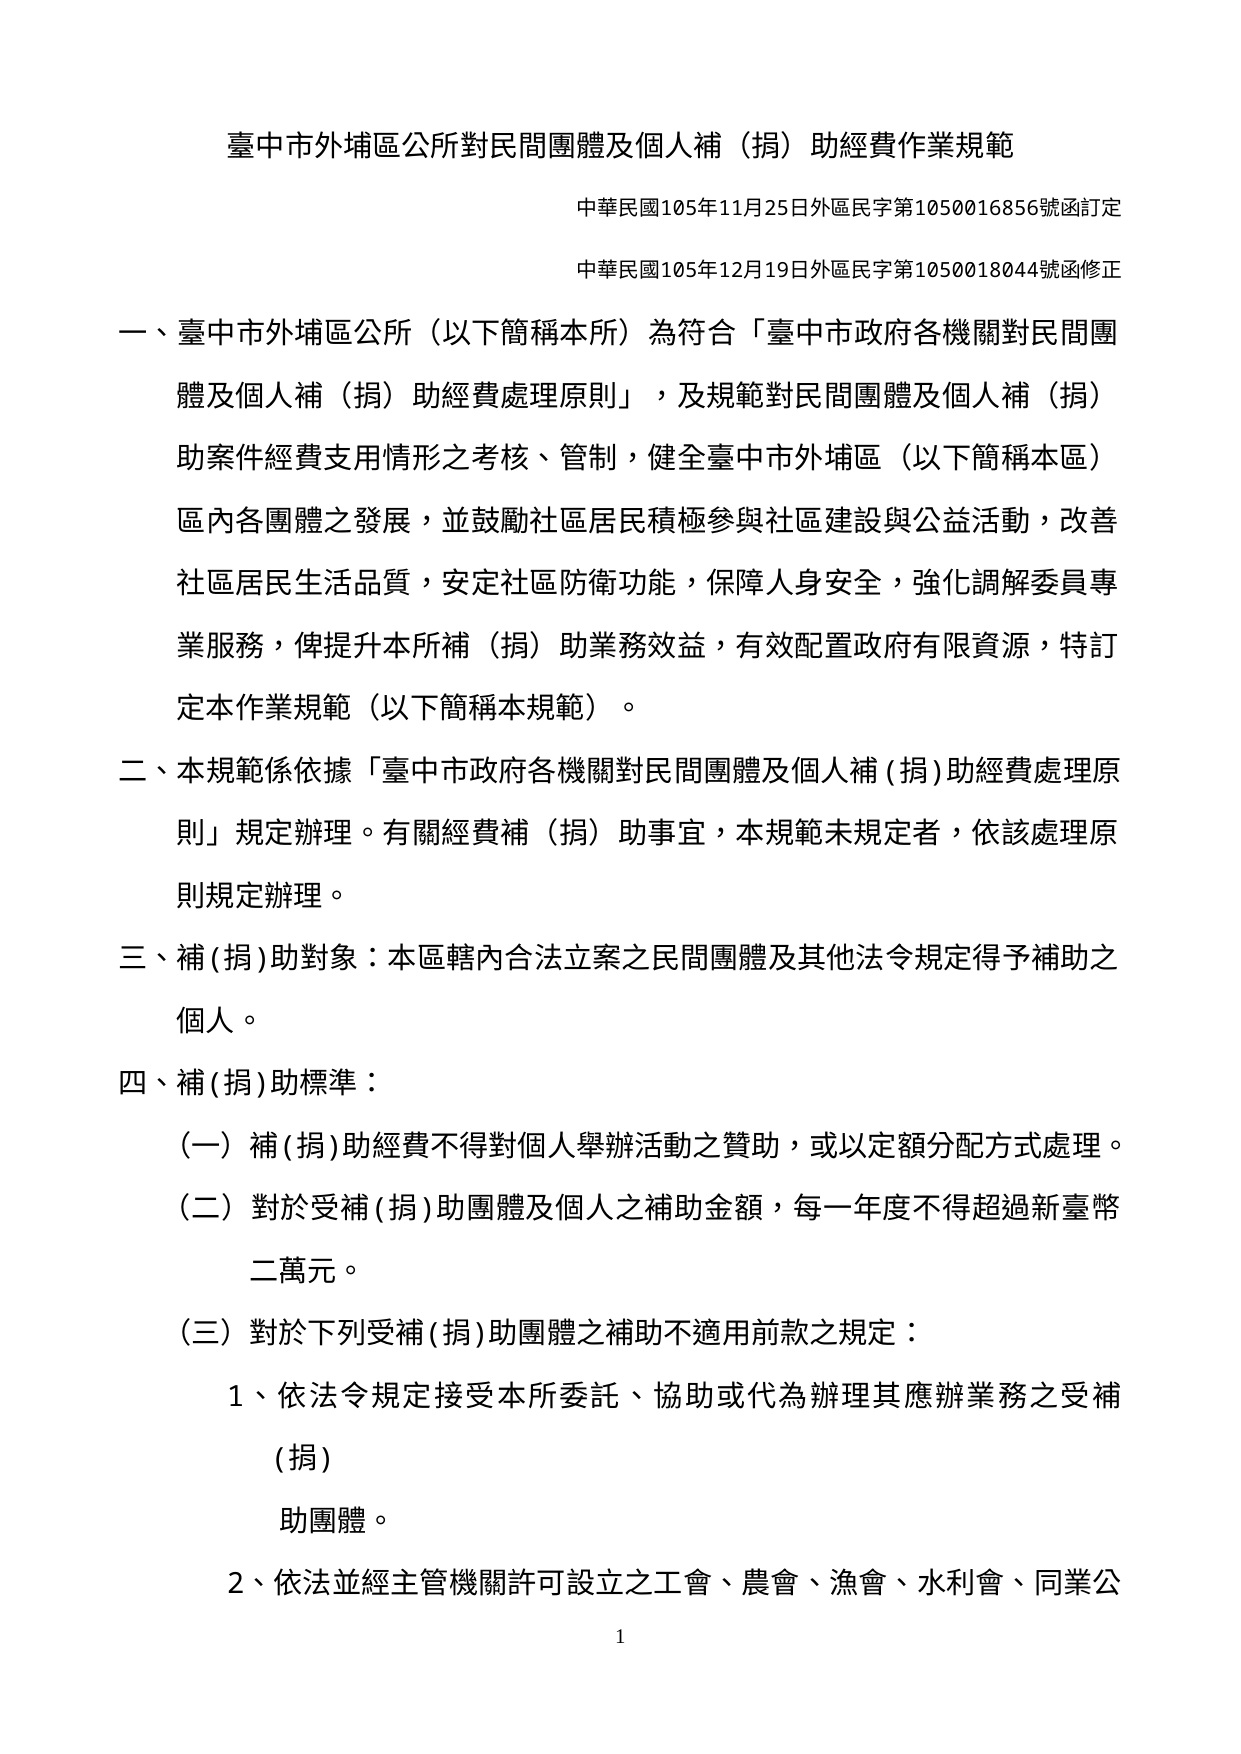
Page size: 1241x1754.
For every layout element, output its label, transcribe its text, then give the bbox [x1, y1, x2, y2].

list 四、補(捐)助標準： [118, 1039, 1122, 1102]
list （二）對於受補(捐)助團體及個人之補助金額，每一年度不得超過新臺幣二萬元。 [162, 1164, 1122, 1289]
text 一、臺中市外埔區公所（以下簡稱本所）為符合「臺中市政府各機關對民間團體及個人補（捐）助經費處理原則」，及規範對民間團體及個人補（捐）助案件經費支用情形之考核、管制，健全臺中市外埔區（以下簡稱本區）區內各團體之發展，並鼓勵社區居民積極參與社區建設與公益活動，改善社區居民生活品質，安定社區防衛功能，保障人身安全，強化調解委員專業服務，俾提升本所補（捐）助業務效益，有效配置政府有限資源，特訂定本作業規範（以下簡稱本規範）。 [118, 289, 1122, 727]
list （一）補(捐)助經費不得對個人舉辦活動之贊助，或以定額分配方式處理。 [118, 1102, 1122, 1164]
list 助團體。 [227, 1477, 1122, 1539]
text 中華民國105年12月19日外區民字第1050018044號函修正 [118, 227, 1122, 289]
list 2、依法並經主管機關許可設立之工會、農會、漁會、水利會、同業公 [227, 1539, 1122, 1602]
text 二、本規範係依據「臺中市政府各機關對民間團體及個人補(捐)助經費處理原則」規定辦理。有關經費補（捐）助事宜，本規範未規定者，依該處理原則規定辦理。 [118, 727, 1122, 914]
text 中華民國105年11月25日外區民字第1050016856號函訂定 [118, 164, 1122, 227]
list 三、補(捐)助對象：本區轄內合法立案之民間團體及其他法令規定得予補助之個人。 [118, 914, 1122, 1039]
text 臺中市外埔區公所對民間團體及個人補（捐）助經費作業規範 [118, 102, 1122, 164]
list 1、依法令規定接受本所委託、協助或代為辦理其應辦業務之受補(捐) [227, 1352, 1122, 1477]
list （三）對於下列受補(捐)助團體之補助不適用前款之規定： [118, 1289, 1122, 1352]
